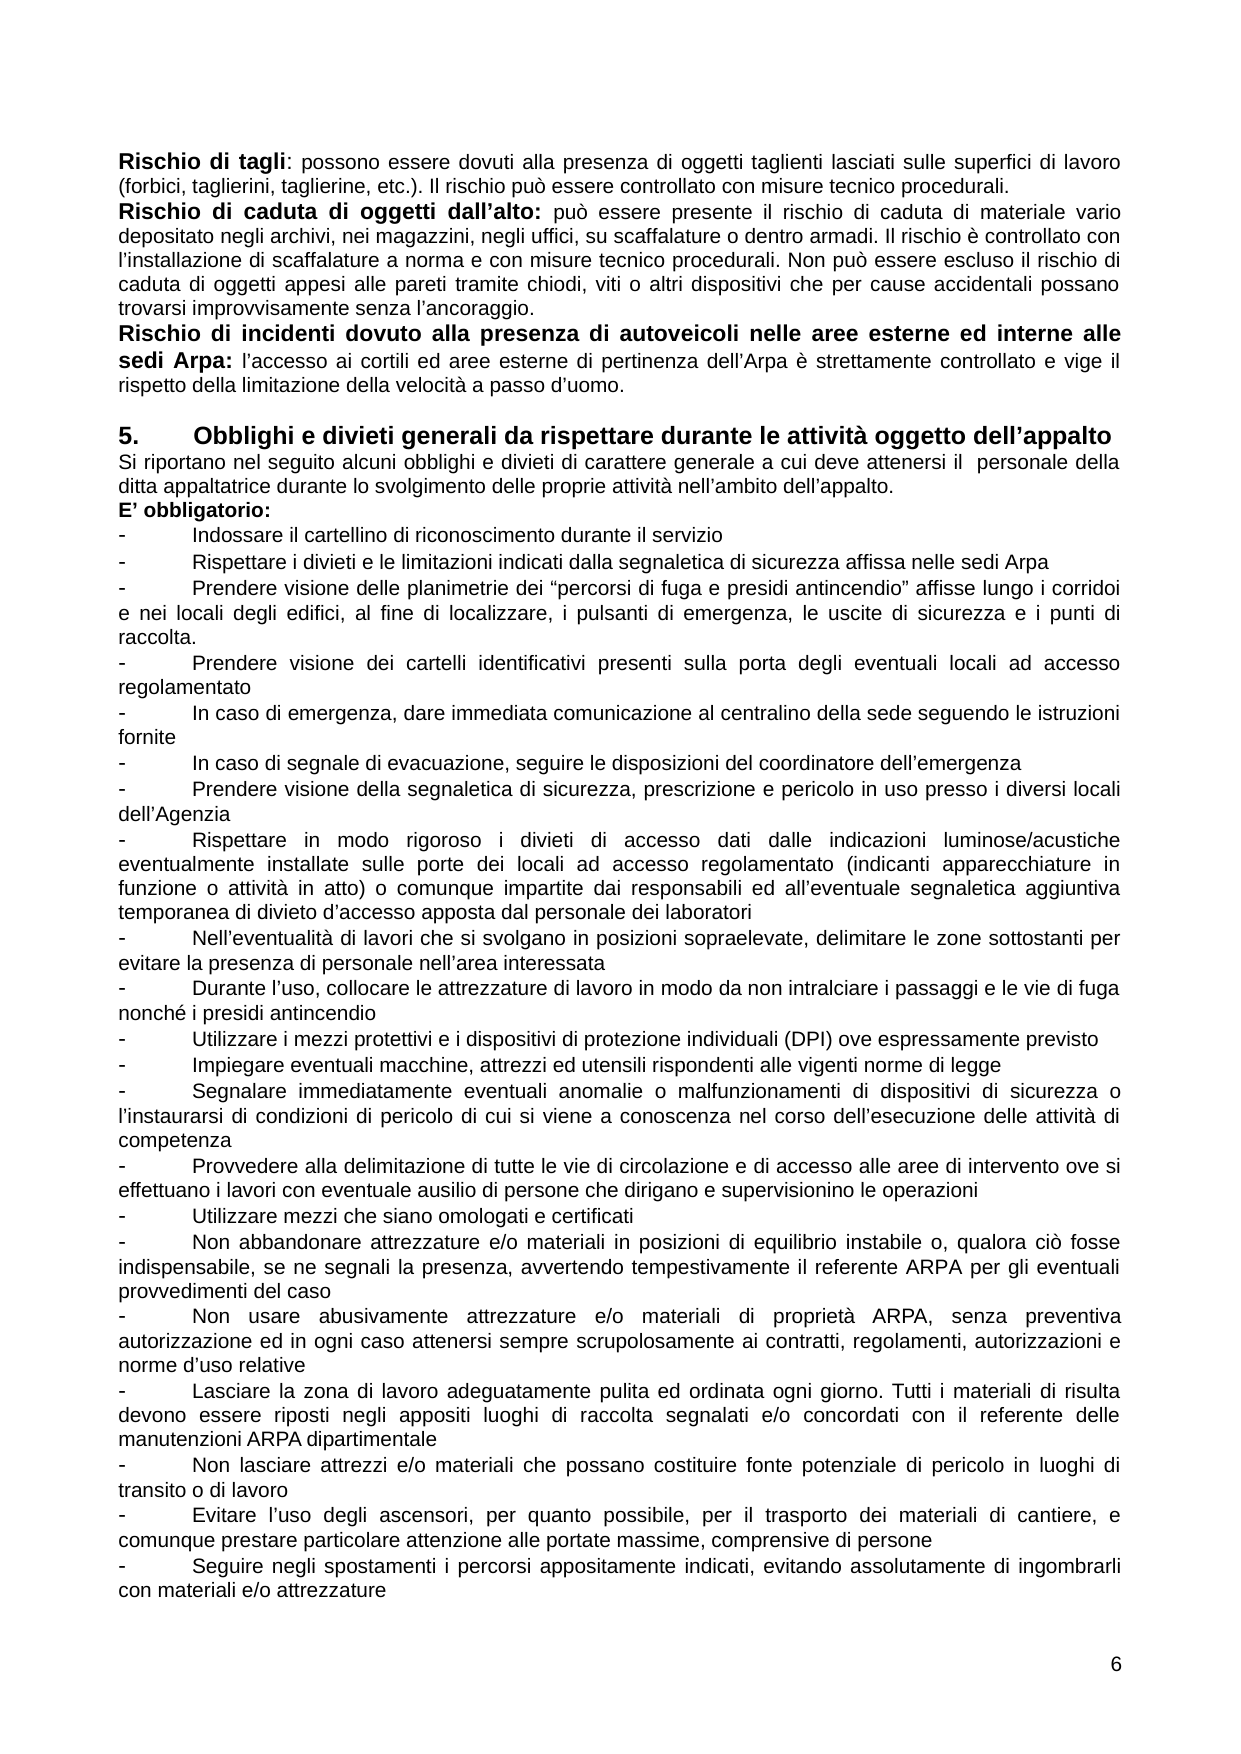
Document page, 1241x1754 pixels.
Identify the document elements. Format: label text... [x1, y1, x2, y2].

text Rischio di caduta di oggetti dall’alto: può essere presente il rischio di caduta di materiale vario depositato negli archivi, nei magazzini, negli uffici, su scaffalature o dentro armadi. Il rischio è controllato con l’installazione di scaffalature a norma e con misure tecnico procedurali. Non può essere escluso il rischio di caduta di oggetti appesi alle pareti tramite chiodi, viti o altri dispositivi che per cause accidentali possano trovarsi improvvisamente senza l’ancoraggio. [118, 198, 1122, 320]
list Lasciare la zona di lavoro adeguatamente pulita ed ordinata ogni giorno. Tutti i materiali di risulta devono essere riposti negli appositi luoghi di raccolta segnalati e/o concordati con il referente delle manutenzioni ARPA dipartimentale [118, 1377, 1122, 1451]
list Durante l’uso, collocare le attrezzature di lavoro in modo da non intralciare i passaggi e le vie di fuga nonché i presidi antincendio [118, 974, 1122, 1024]
text Si riportano nel seguito alcuni obblighi e divieti di carattere generale a cui deve attenersi il personale della ditta appaltatrice durante lo svolgimento delle proprie attività nell’ambito dell’appalto. [118, 449, 1122, 497]
list Rispettare in modo rigoroso i divieti di accesso dati dalle indicazioni luminose/acustiche eventualmente installate sulle porte dei locali ad accesso regolamentato (indicanti apparecchiature in funzione o attività in atto) o comunque impartite dai responsabili ed all’eventuale segnaletica aggiuntiva temporanea di divieto d’accesso apposta dal personale dei laboratori [118, 826, 1122, 924]
list Indossare il cartellino di riconoscimento durante il servizio [118, 521, 1122, 548]
text Rischio di incidenti dovuto alla presenza di autoveicoli nelle aree esterne ed interne alle sedi Arpa: l’accesso ai cortili ed aree esterne di pertinenza dell’Arpa è strettamente controllato e vige il rispetto della limitazione della velocità a passo d’uomo. [118, 320, 1122, 397]
text Rischio di tagli: possono essere dovuti alla presenza di oggetti taglienti lasciati sulle superfici di lavoro (forbici, taglierini, taglierine, etc.). Il rischio può essere controllato con misure tecnico procedurali. [118, 148, 1122, 198]
list In caso di segnale di evacuazione, seguire le disposizioni del coordinatore dell’emergenza [118, 749, 1122, 775]
list Non lasciare attrezzi e/o materiali che possano costituire fonte potenziale di pericolo in luoghi di transito o di lavoro [118, 1451, 1122, 1501]
list In caso di emergenza, dare immediata comunicazione al centralino della sede seguendo le istruzioni fornite [118, 699, 1122, 749]
list Seguire negli spostamenti i percorsi appositamente indicati, evitando assolutamente di ingombrarli con materiali e/o attrezzature [118, 1552, 1122, 1602]
list Provvedere alla delimitazione di tutte le vie di circolazione e di accesso alle aree di intervento ove si effettuano i lavori con eventuale ausilio di persone che dirigano e supervisionino le operazioni [118, 1152, 1122, 1202]
list Rispettare i divieti e le limitazioni indicati dalla segnaletica di sicurezza affissa nelle sedi Arpa [118, 548, 1122, 574]
list Prendere visione dei cartelli identificativi presenti sulla porta degli eventuali locali ad accesso regolamentato [118, 648, 1122, 699]
list Prendere visione della segnaletica di sicurezza, prescrizione e pericolo in uso presso i diversi locali dell’Agenzia [118, 775, 1122, 826]
list Impiegare eventuali macchine, attrezzi ed utensili rispondenti alle vigenti norme di legge [118, 1051, 1122, 1077]
list Utilizzare mezzi che siano omologati e certificati [118, 1202, 1122, 1228]
list Non abbandonare attrezzature e/o materiali in posizioni di equilibrio instabile o, qualora ciò fosse indispensabile, se ne segnali la presenza, avvertendo tempestivamente il referente ARPA per gli eventuali provvedimenti del caso [118, 1228, 1122, 1302]
text E’ obbligatorio: [118, 497, 1122, 521]
list Non usare abusivamente attrezzature e/o materiali di proprietà ARPA, senza preventiva autorizzazione ed in ogni caso attenersi sempre scrupolosamente ai contratti, regolamenti, autorizzazioni e norme d’uso relative [118, 1302, 1122, 1377]
list Utilizzare i mezzi protettivi e i dispositivi di protezione individuali (DPI) ove espressamente previsto [118, 1024, 1122, 1051]
list Prendere visione delle planimetrie dei “percorsi di fuga e presidi antincendio” affisse lungo i corridoi e nei locali degli edifici, al fine di localizzare, i pulsanti di emergenza, le uscite di sicurezza e i punti di raccolta. [118, 574, 1122, 648]
list Segnalare immediatamente eventuali anomalie o malfunzionamenti di dispositivi di sicurezza o l’instaurarsi di condizioni di pericolo di cui si viene a conoscenza nel corso dell’esecuzione delle attività di competenza [118, 1077, 1122, 1152]
list Obblighi e divieti generali da rispettare durante le attività oggetto dell’appalto [118, 421, 1122, 449]
list Nell’eventualità di lavori che si svolgano in posizioni sopraelevate, delimitare le zone sottostanti per evitare la presenza di personale nell’area interessata [118, 924, 1122, 974]
list Evitare l’uso degli ascensori, per quanto possibile, per il trasporto dei materiali di cantiere, e comunque prestare particolare attenzione alle portate massime, comprensive di persone [118, 1501, 1122, 1552]
